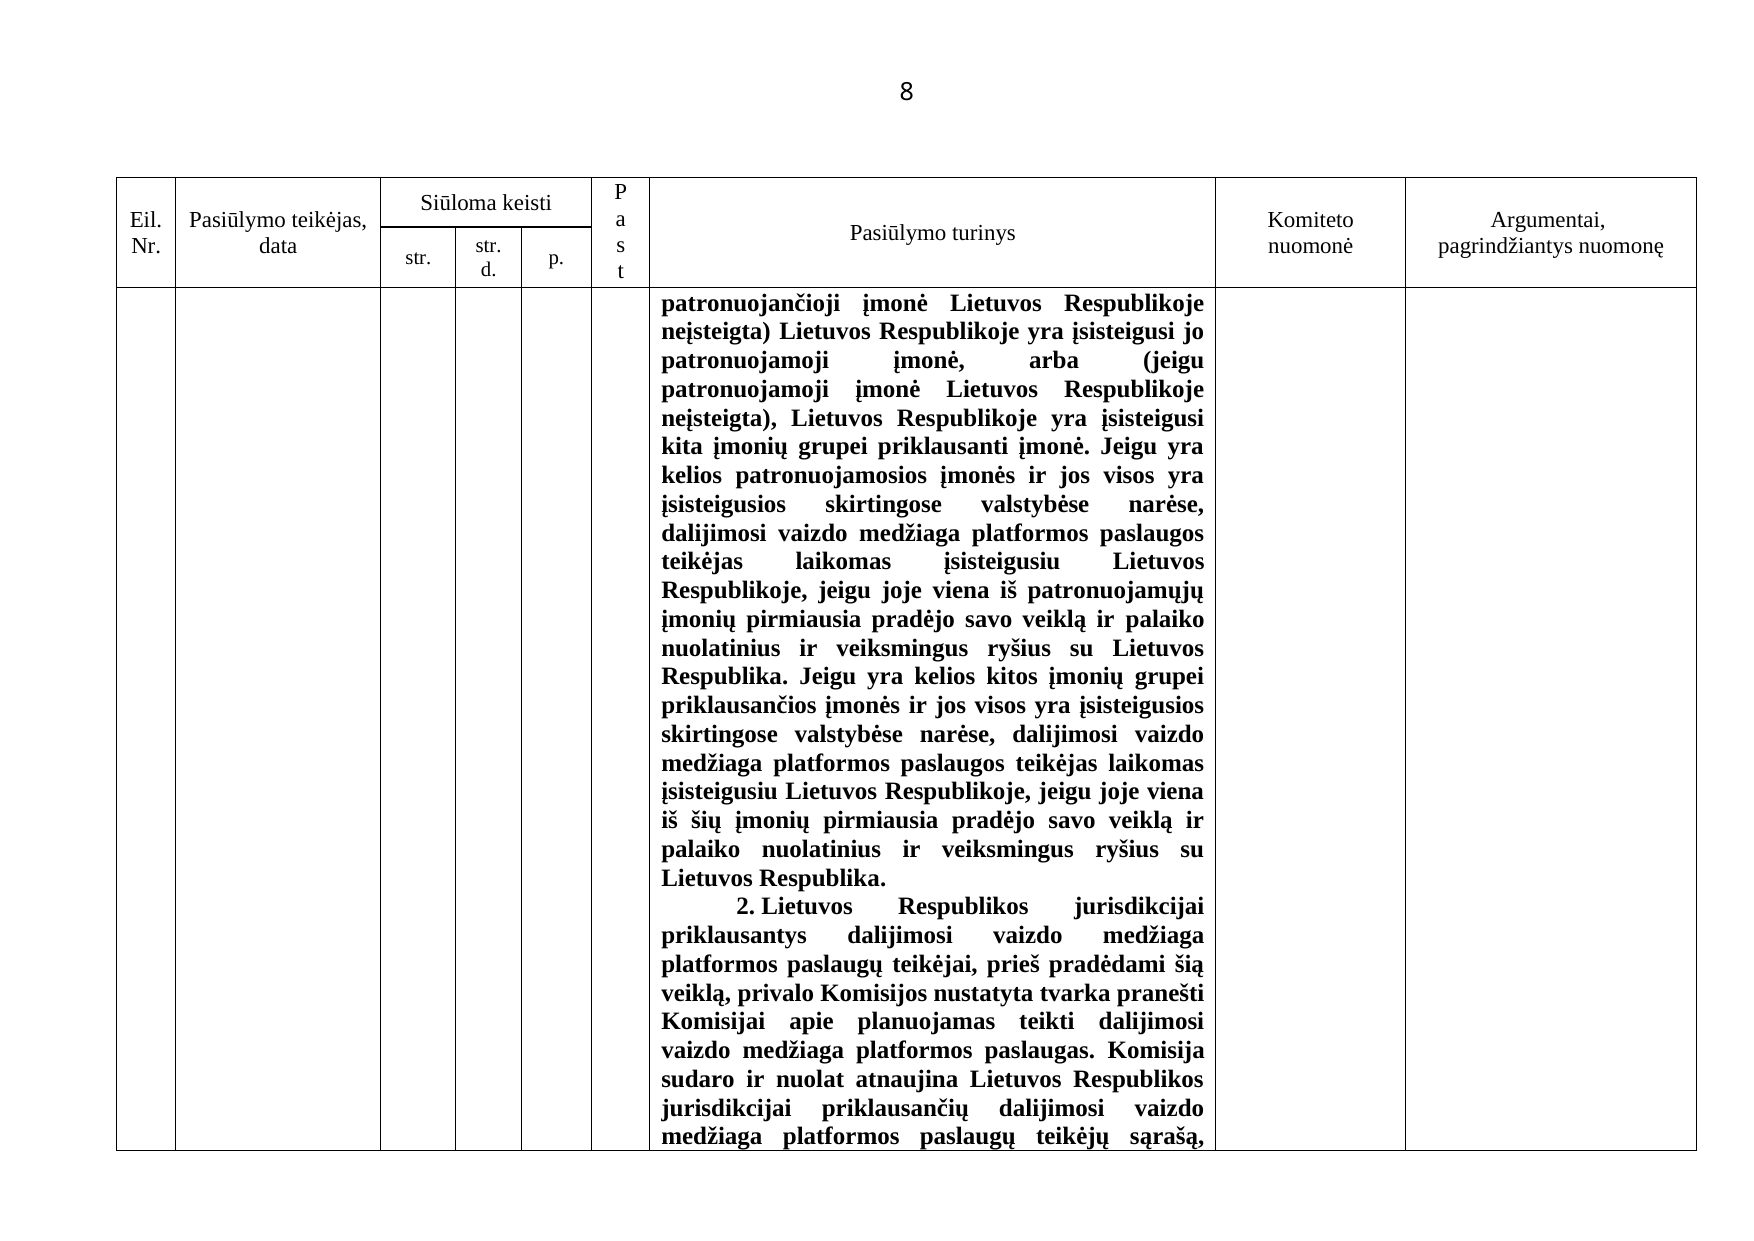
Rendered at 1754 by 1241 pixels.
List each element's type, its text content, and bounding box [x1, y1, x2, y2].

table_cell [592, 288, 649, 1150]
table_cell [381, 288, 455, 1150]
table_cell [522, 288, 591, 1150]
table_cell [176, 288, 380, 1150]
table_cell [1216, 288, 1405, 1150]
table_header Argumentai, pagrindžiantys nuomonę [1406, 178, 1696, 287]
table_header Pasiūlymo turinys [650, 178, 1215, 287]
table_header Komiteto nuomonė [1216, 178, 1405, 287]
table_cell [117, 288, 175, 1150]
table_cell str. [381, 228, 455, 287]
table_cell p. [522, 228, 591, 287]
table_cell str. d. [456, 228, 521, 287]
table_header Pastabos [592, 178, 649, 287]
table_cell patronuojančioji įmonė Lietuvos Respublikoje neįsteigta) Lietuvos Respublikoje yra įsisteigusi jo patronuojamoji įmonė, arba (jeigu patronuojamoji įmonė Lietuvos Respublikoje neįsteigta), Lietuvos Respublikoje yra įsisteigusi kita įmonių grupei priklausanti įmonė. Jeigu yra kelios patronuojamosios įmonės ir jos visos yra įsisteigusios skirtingose valstybėse narėse, dalijimosi vaizdo medžiaga platformos paslaugos teikėjas laikomas įsisteigusiu Lietuvos Respublikoje, jeigu joje viena iš patronuojamųjų įmonių pirmiausia pradėjo savo veiklą ir palaiko nuolatinius ir veiksmingus ryšius su Lietuvos Respublika. Jeigu yra kelios kitos įmonių grupei priklausančios įmonės ir jos visos yra įsisteigusios skirtingose valstybėse narėse, dalijimosi vaizdo medžiaga platformos paslaugos teikėjas laikomas įsisteigusiu Lietuvos Respublikoje, jeigu joje viena iš šių įmonių pirmiausia pradėjo savo veiklą ir palaiko nuolatinius ir veiksmingus ryšius su Lietuvos Respublika. 2. Lietuvos Respublikos jurisdikcijai priklausantys dalijimosi vaizdo medžiaga platformos paslaugų teikėjai, prieš pradėdami šią veiklą, privalo Komisijos nustatyta tvarka pranešti Komisijai apie planuojamas teikti dalijimosi vaizdo medžiaga platformos paslaugas. Komisija sudaro ir nuolat atnaujina Lietuvos Respublikos jurisdikcijai priklausančių dalijimosi vaizdo medžiaga platformos paslaugų teikėjų sąrašą, [650, 288, 1215, 1150]
table_cell [456, 288, 521, 1150]
table_header Eil. Nr. [117, 178, 175, 287]
table_cell [1406, 288, 1696, 1150]
table_header Pasiūlymo teikėjas, data [176, 178, 380, 287]
table_header Siūloma keisti [381, 178, 591, 226]
